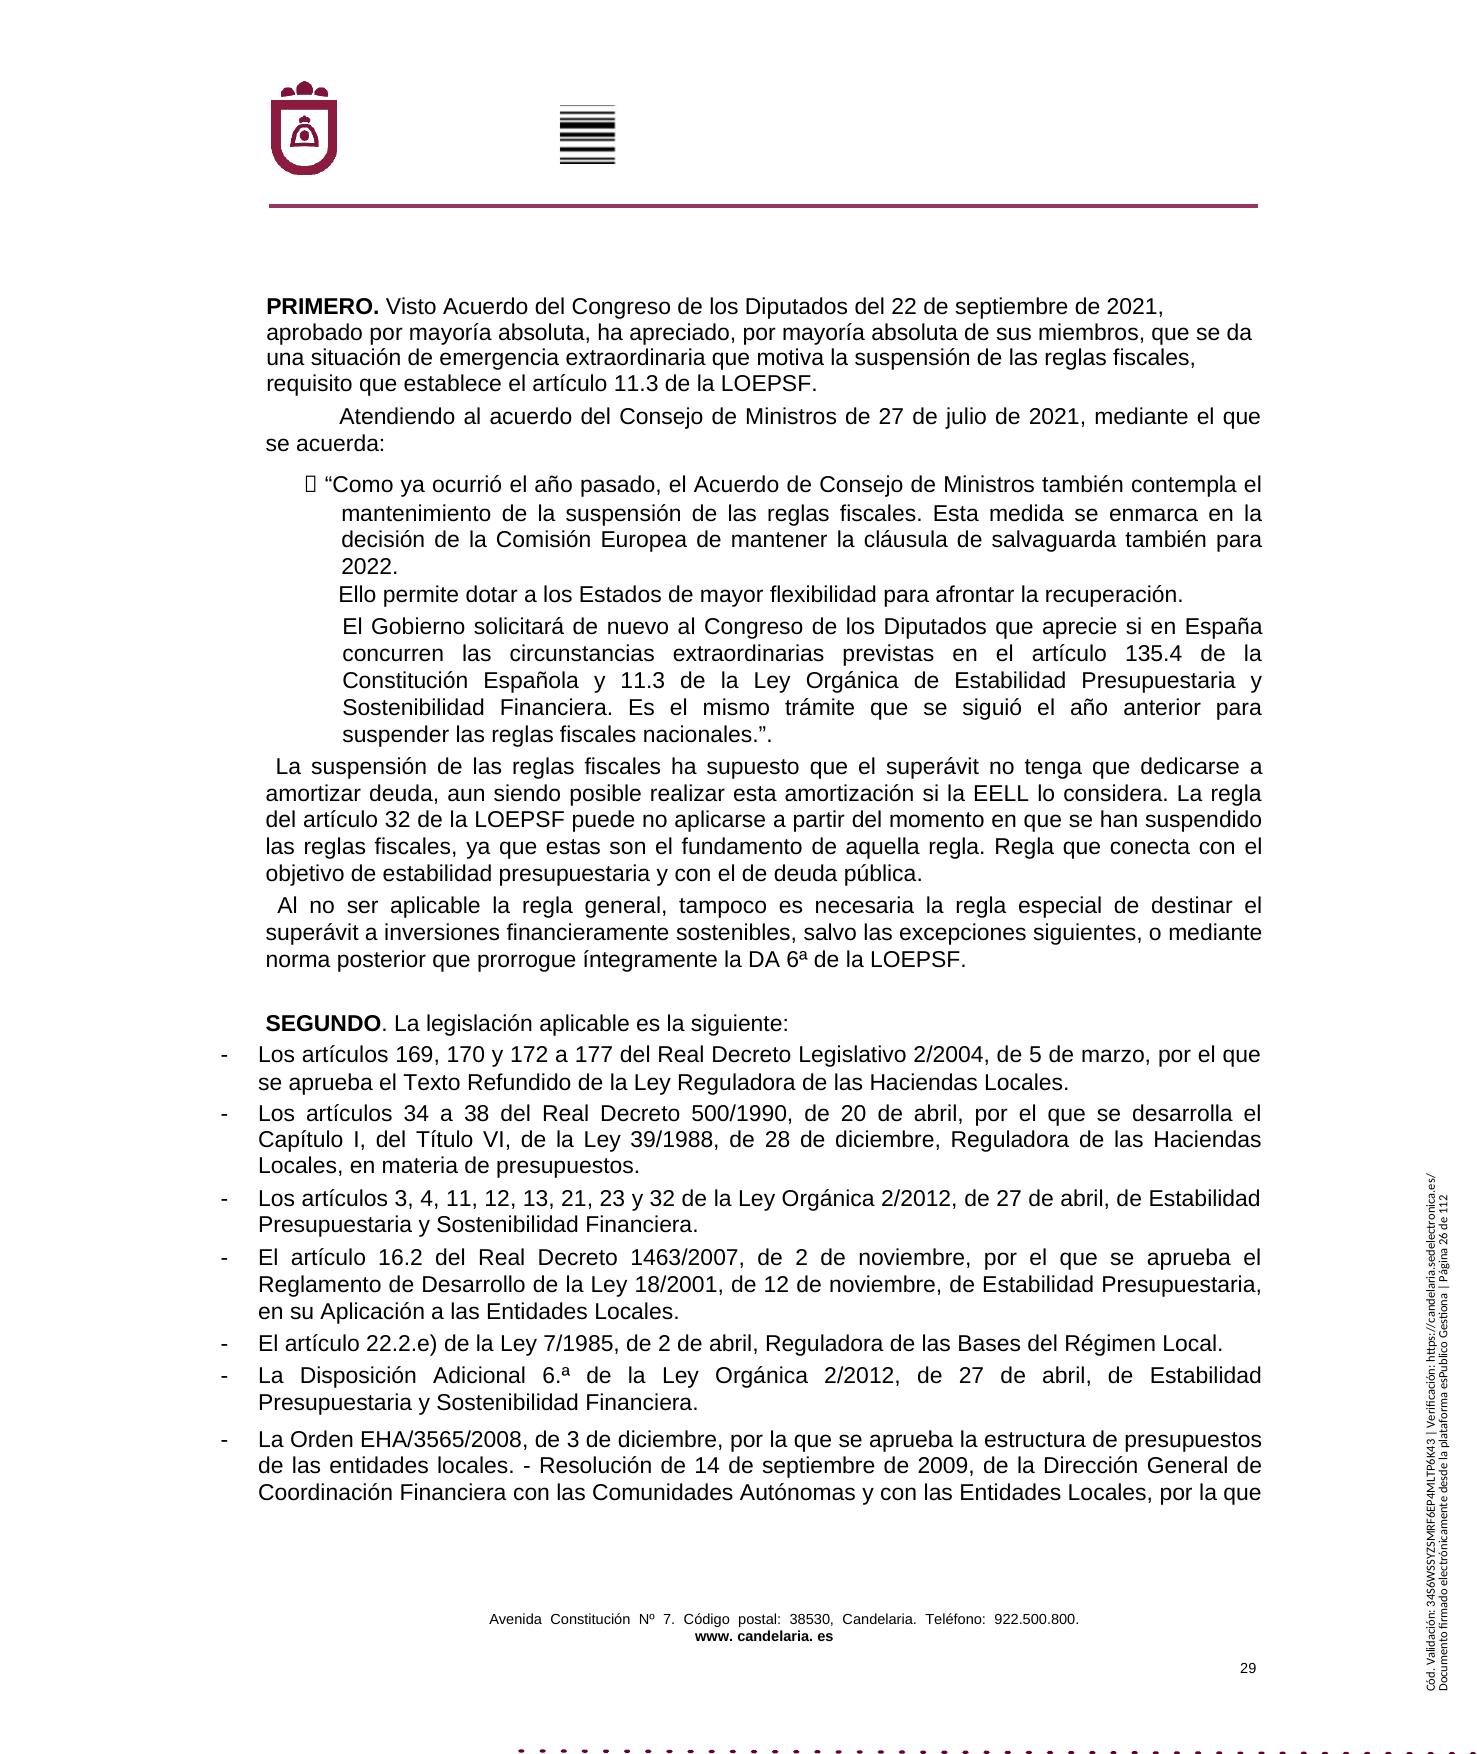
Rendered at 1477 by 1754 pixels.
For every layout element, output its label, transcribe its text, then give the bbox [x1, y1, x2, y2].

text La suspensión de las reglas fiscales ha supuesto que el superávit no tenga que dedicarse a amortizar deuda, aun siendo posible realizar esta amortización si la EELL lo considera. La regla del artículo 32 de la LOEPSF puede no aplicarse a partir del momento en que se han suspendido las reglas fiscales, ya que estas son el fundamento de aquella regla. Regla que conecta con el objetivo de estabilidad presupuestaria y con el de deuda pública. [265, 753, 1263, 887]
list El artículo 16.2 del Real Decreto 1463/2007, de 2 de noviembre, por el que se aprueba el Reglamento de Desarrollo de la Ley 18/2001, de 12 de noviembre, de Estabilidad Presupuestaria, en su Aplicación a las Entidades Locales. [220, 1244, 1263, 1324]
list Los artículos 34 a 38 del Real Decreto 500/1990, de 20 de abril, por el que se desarrolla el Capítulo I, del Título VI, de la Ley 39/1988, de 28 de diciembre, Reguladora de las Haciendas Locales, en materia de presupuestos. [220, 1101, 1263, 1178]
list La Disposición Adicional 6.ª de la Ley Orgánica 2/2012, de 27 de abril, de Estabilidad Presupuestaria y Sostenibilidad Financiera. [220, 1362, 1263, 1416]
list Los artículos 3, 4, 11, 12, 13, 21, 23 y 32 de la Ley Orgánica 2/2012, de 27 de abril, de Estabilidad Presupuestaria y Sostenibilidad Financiera. [220, 1184, 1263, 1238]
text PRIMERO. Visto Acuerdo del Congreso de los Diputados del 22 de septiembre de 2021, aprobado por mayoría absoluta, ha apreciado, por mayoría absoluta de sus miembros, que se da una situación de emergencia extraordinaria que motiva la suspensión de las reglas fiscales, requisito que establece el artículo 11.3 de la LOEPSF. [266, 294, 1266, 396]
text Ello permite dotar a los Estados de mayor flexibilidad para afrontar la recuperación. [296, 581, 1233, 607]
list Los artículos 169, 170 y 172 a 177 del Real Decreto Legislativo 2/2004, de 5 de marzo, por el que se aprueba el Texto Refundido de la Ley Reguladora de las Haciendas Locales. [220, 1041, 1263, 1095]
text Atendiendo al acuerdo del Consejo de Ministros de 27 de julio de 2021, mediante el que se acuerda: [265, 403, 1263, 456]
text SEGUNDO. La legislación aplicable es la siguiente: [265, 1008, 1263, 1037]
text El Gobierno solicitará de nuevo al Congreso de los Diputados que aprecie si en España concurren las circunstancias extraordinarias previstas en el artículo 135.4 de la Constitución Española y 11.3 de la Ley Orgánica de Estabilidad Presupuestaria y Sostenibilidad Financiera. Es el mismo trámite que se siguió el año anterior para suspender las reglas fiscales nacionales.”. [342, 613, 1263, 747]
list El artículo 22.2.e) de la Ley 7/1985, de 2 de abril, Reguladora de las Bases del Régimen Local. [220, 1330, 1263, 1356]
list La Orden EHA/3565/2008, de 3 de diciembre, por la que se aprueba la estructura de presupuestos de las entidades locales. - Resolución de 14 de septiembre de 2009, de la Dirección General de Coordinación Financiera con las Comunidades Autónomas y con las Entidades Locales, por la que [220, 1426, 1263, 1506]
text Al no ser aplicable la regla general, tampoco es necesaria la regla especial de destinar el superávit a inversiones financieramente sostenibles, salvo las excepciones siguientes, o mediante norma posterior que prorrogue íntegramente la DA 6ª de la LOEPSF. [265, 892, 1263, 973]
text  “Como ya ocurrió el año pasado, el Acuerdo de Consejo de Ministros también contempla el mantenimiento de la suspensión de las reglas fiscales. Esta medida se enmarca en la decisión de la Comisión Europea de mantener la cláusula de salvaguarda también para 2022. [303, 468, 1263, 579]
